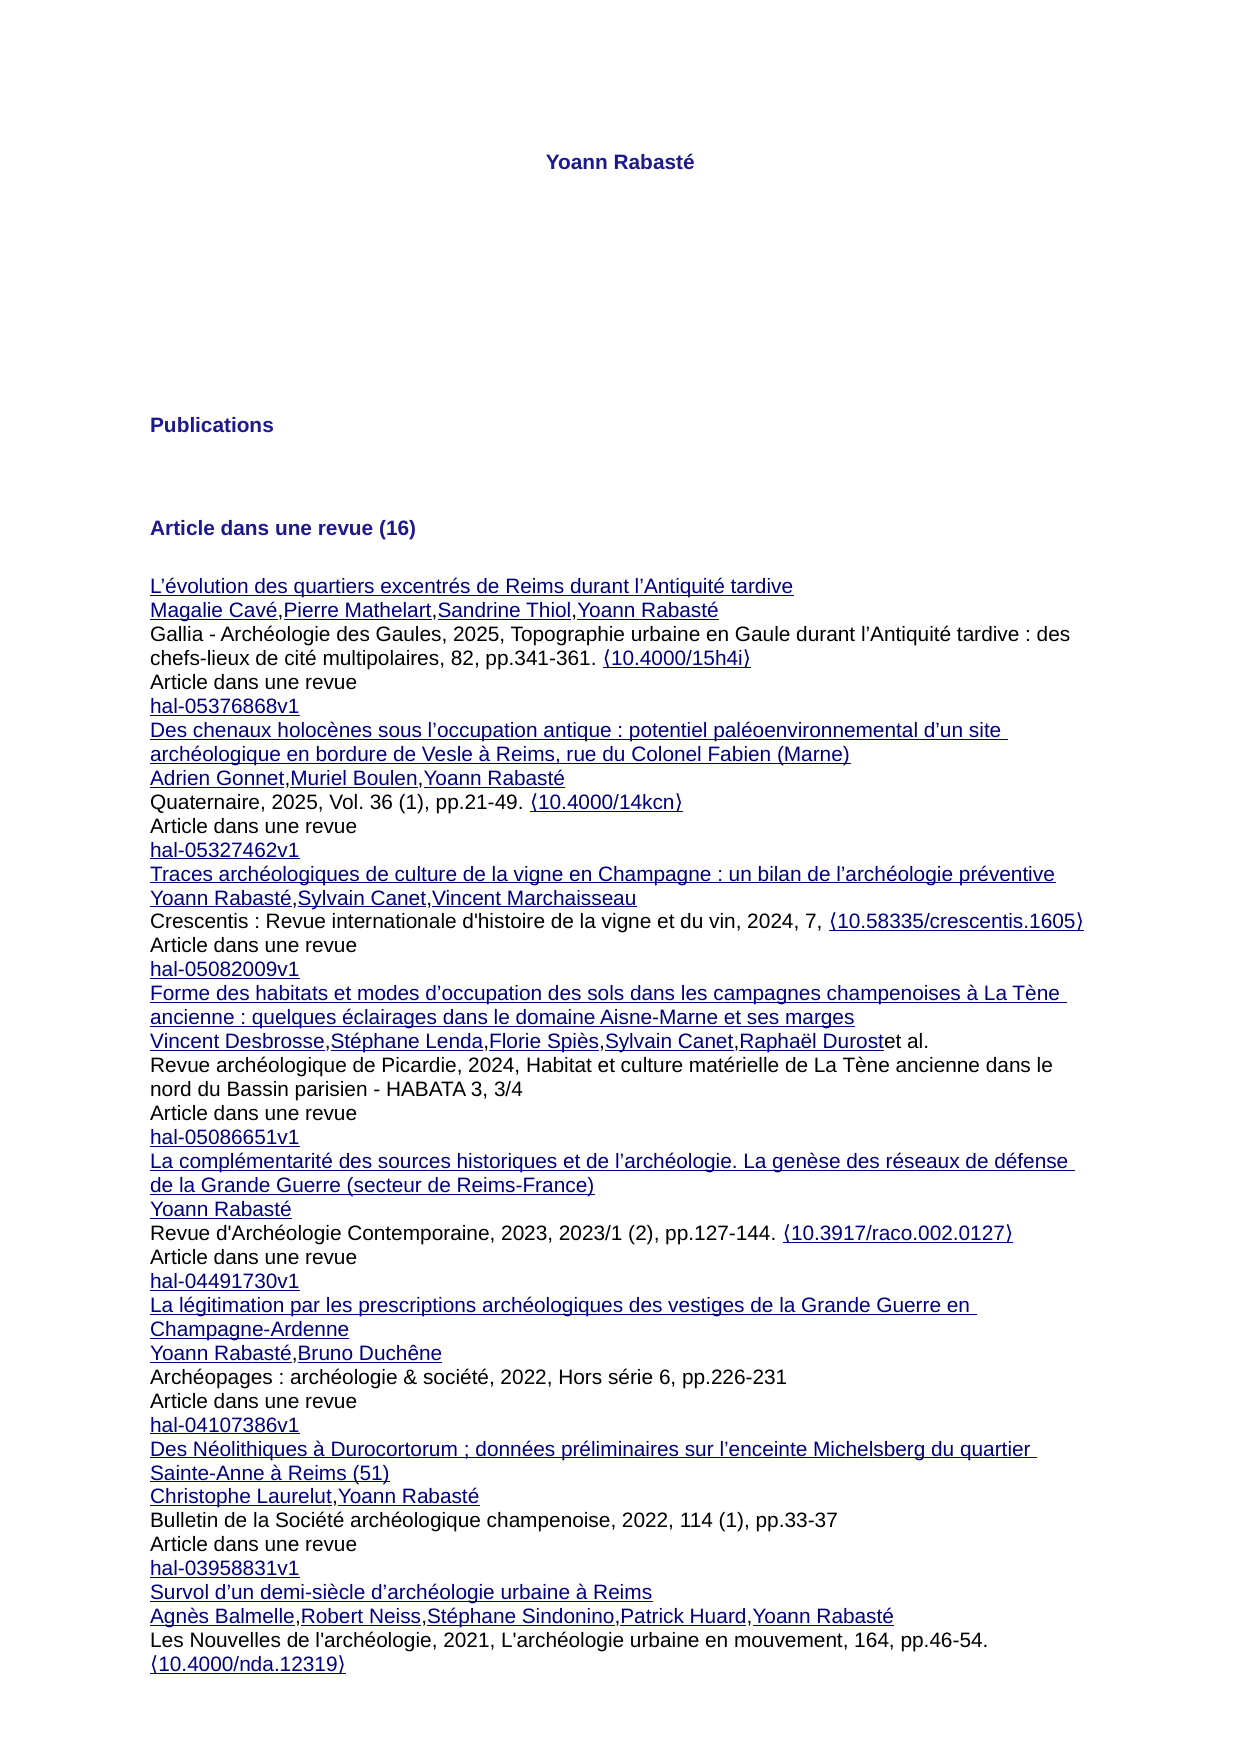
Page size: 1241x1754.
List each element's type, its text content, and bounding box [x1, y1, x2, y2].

subtitle Publications [150, 412, 1090, 436]
subtitle Article dans une revue (16) [150, 516, 1090, 539]
table_cell Survol d’un demi-siècle d’archéologie urbaine à Reims Agnès Balmelle,Robert Neiss,Stéphane Sindonino,Patrick Huard,Yoann Rabasté Les Nouvelles de l'archéologie, 2021, L'archéologie urbaine en mouvement, 164, pp.46-54. ⟨10.4000/nda.12319⟩ [150, 1580, 1090, 1676]
subtitle Yoann Rabasté [150, 150, 1090, 174]
table_cell La complémentarité des sources historiques et de l’archéologie. La genèse des réseaux de défense de la Grande Guerre (secteur de Reims-France) Yoann Rabasté Revue d'Archéologie Contemporaine, 2023, 2023/1 (2), pp.127-144. ⟨10.3917/raco.002.0127⟩ Article dans une revue hal-04491730v1 [150, 1149, 1090, 1293]
table_header L’évolution des quartiers excentrés de Reims durant l’Antiquité tardive Magalie Cavé,Pierre Mathelart,Sandrine Thiol,Yoann Rabasté Gallia - Archéologie des Gaules, 2025, Topographie urbaine en Gaule durant l’Antiquité tardive : des chefs-lieux de cité multipolaires, 82, pp.341-361. ⟨10.4000/15h4i⟩ Article dans une revue hal-05376868v1 [150, 574, 1090, 718]
table_cell Des Néolithiques à Durocortorum ; données préliminaires sur l’enceinte Michelsberg du quartier Sainte-Anne à Reims (51) Christophe Laurelut,Yoann Rabasté Bulletin de la Société archéologique champenoise, 2022, 114 (1), pp.33-37 Article dans une revue hal-03958831v1 [150, 1436, 1090, 1580]
table_cell La légitimation par les prescriptions archéologiques des vestiges de la Grande Guerre en Champagne-Ardenne Yoann Rabasté,Bruno Duchêne Archéopages : archéologie & société, 2022, Hors série 6, pp.226-231 Article dans une revue hal-04107386v1 [150, 1293, 1090, 1436]
table_cell Forme des habitats et modes d’occupation des sols dans les campagnes champenoises à La Tène ancienne : quelques éclairages dans le domaine Aisne-Marne et ses marges Vincent Desbrosse,Stéphane Lenda,Florie Spiès,Sylvain Canet,Raphaël Durostet al. Revue archéologique de Picardie, 2024, Habitat et culture matérielle de La Tène ancienne dans le nord du Bassin parisien - HABATA 3, 3/4 Article dans une revue hal-05086651v1 [150, 981, 1090, 1149]
table_cell Traces archéologiques de culture de la vigne en Champagne : un bilan de l’archéologie préventive Yoann Rabasté,Sylvain Canet,Vincent Marchaisseau Crescentis : Revue internationale d'histoire de la vigne et du vin, 2024, 7, ⟨10.58335/crescentis.1605⟩ Article dans une revue hal-05082009v1 [150, 861, 1090, 981]
table_cell Des chenaux holocènes sous l’occupation antique : potentiel paléoenvironnemental d’un site archéologique en bordure de Vesle à Reims, rue du Colonel Fabien (Marne) Adrien Gonnet,Muriel Boulen,Yoann Rabasté Quaternaire, 2025, Vol. 36 (1), pp.21-49. ⟨10.4000/14kcn⟩ Article dans une revue hal-05327462v1 [150, 718, 1090, 861]
